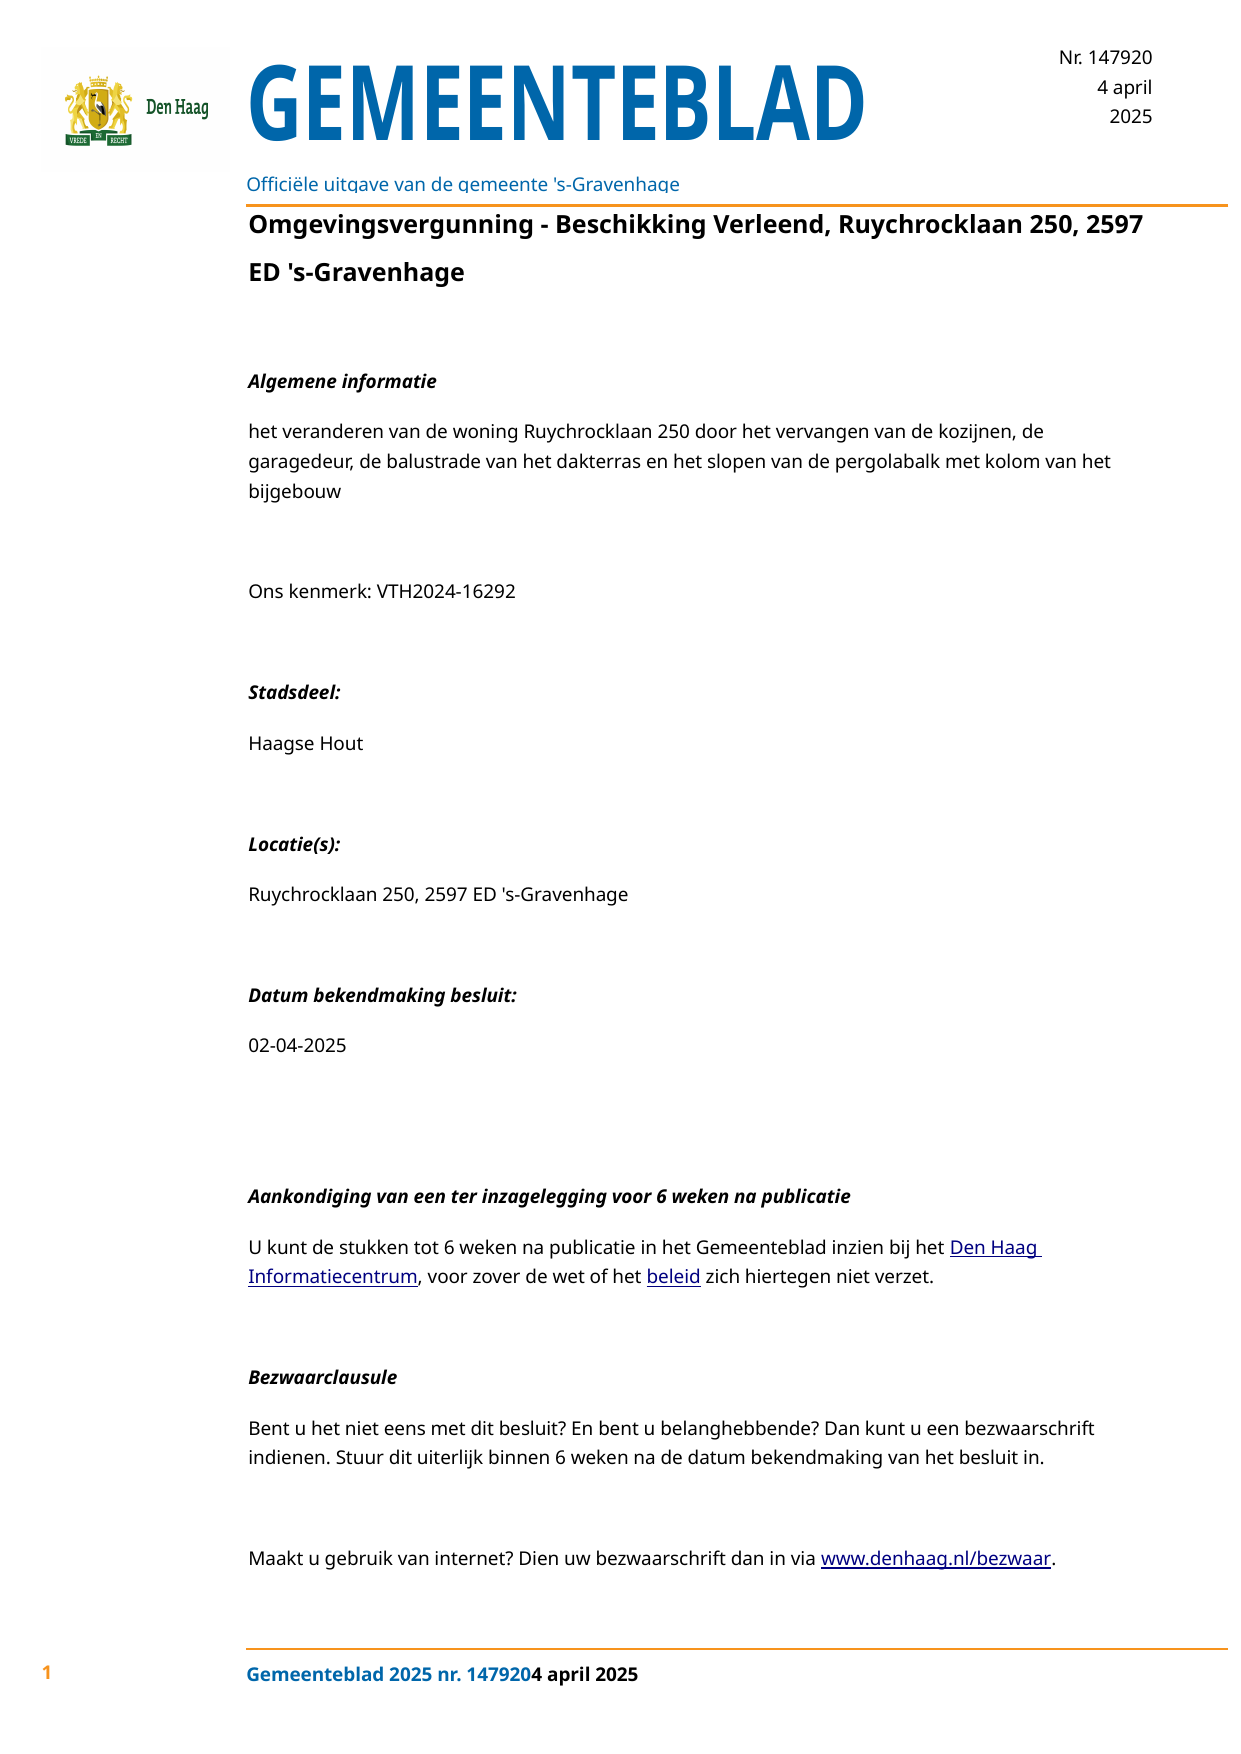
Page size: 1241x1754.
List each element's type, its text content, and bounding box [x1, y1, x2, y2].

text Datum bekendmaking besluit: [248, 982, 1152, 1008]
text Bent u het niet eens met dit besluit? En bent u belanghebbende? Dan kunt u een bezwaarschrift indienen. Stuur dit uiterlijk binnen 6 weken na de datum bekendmaking van het besluit in. [248, 1415, 1152, 1470]
text het veranderen van de woning Ruychrocklaan 250 door het vervangen van de kozijnen, de garagedeur, de balustrade van het dakterras en het slopen van de pergolabalk met kolom van het bijgebouw [248, 419, 1152, 504]
text Locatie(s): [248, 831, 1152, 857]
text Maakt u gebruik van internet? Dien uw bezwaarschrift dan in via www.denhaag.nl/bezwaar. [248, 1545, 1152, 1571]
text Ruychrocklaan 250, 2597 ED 's-Gravenhage [248, 881, 1152, 907]
picture [41, 47, 231, 172]
text 02-04-2025 [248, 1032, 1152, 1058]
text U kunt de stukken tot 6 weken na publicatie in het Gemeenteblad inzien bij het Den Haag Informatiecentrum, voor zover de wet of het beleid zich hiertegen niet verzet. [248, 1234, 1152, 1289]
text Ons kenmerk: VTH2024-16292 [248, 579, 1152, 604]
text Omgevingsvergunning - Beschikking Verleend, Ruychrocklaan 250, 2597 ED 's-Gravenhage [248, 207, 1152, 288]
text Algemene informatie [248, 368, 1152, 394]
text Aankondiging van een ter inzagelegging voor 6 weken na publicatie [248, 1184, 1152, 1209]
text Stadsdeel: [248, 679, 1152, 705]
text Haagse Hout [248, 730, 1152, 756]
text Bezwaarclausule [248, 1364, 1152, 1390]
